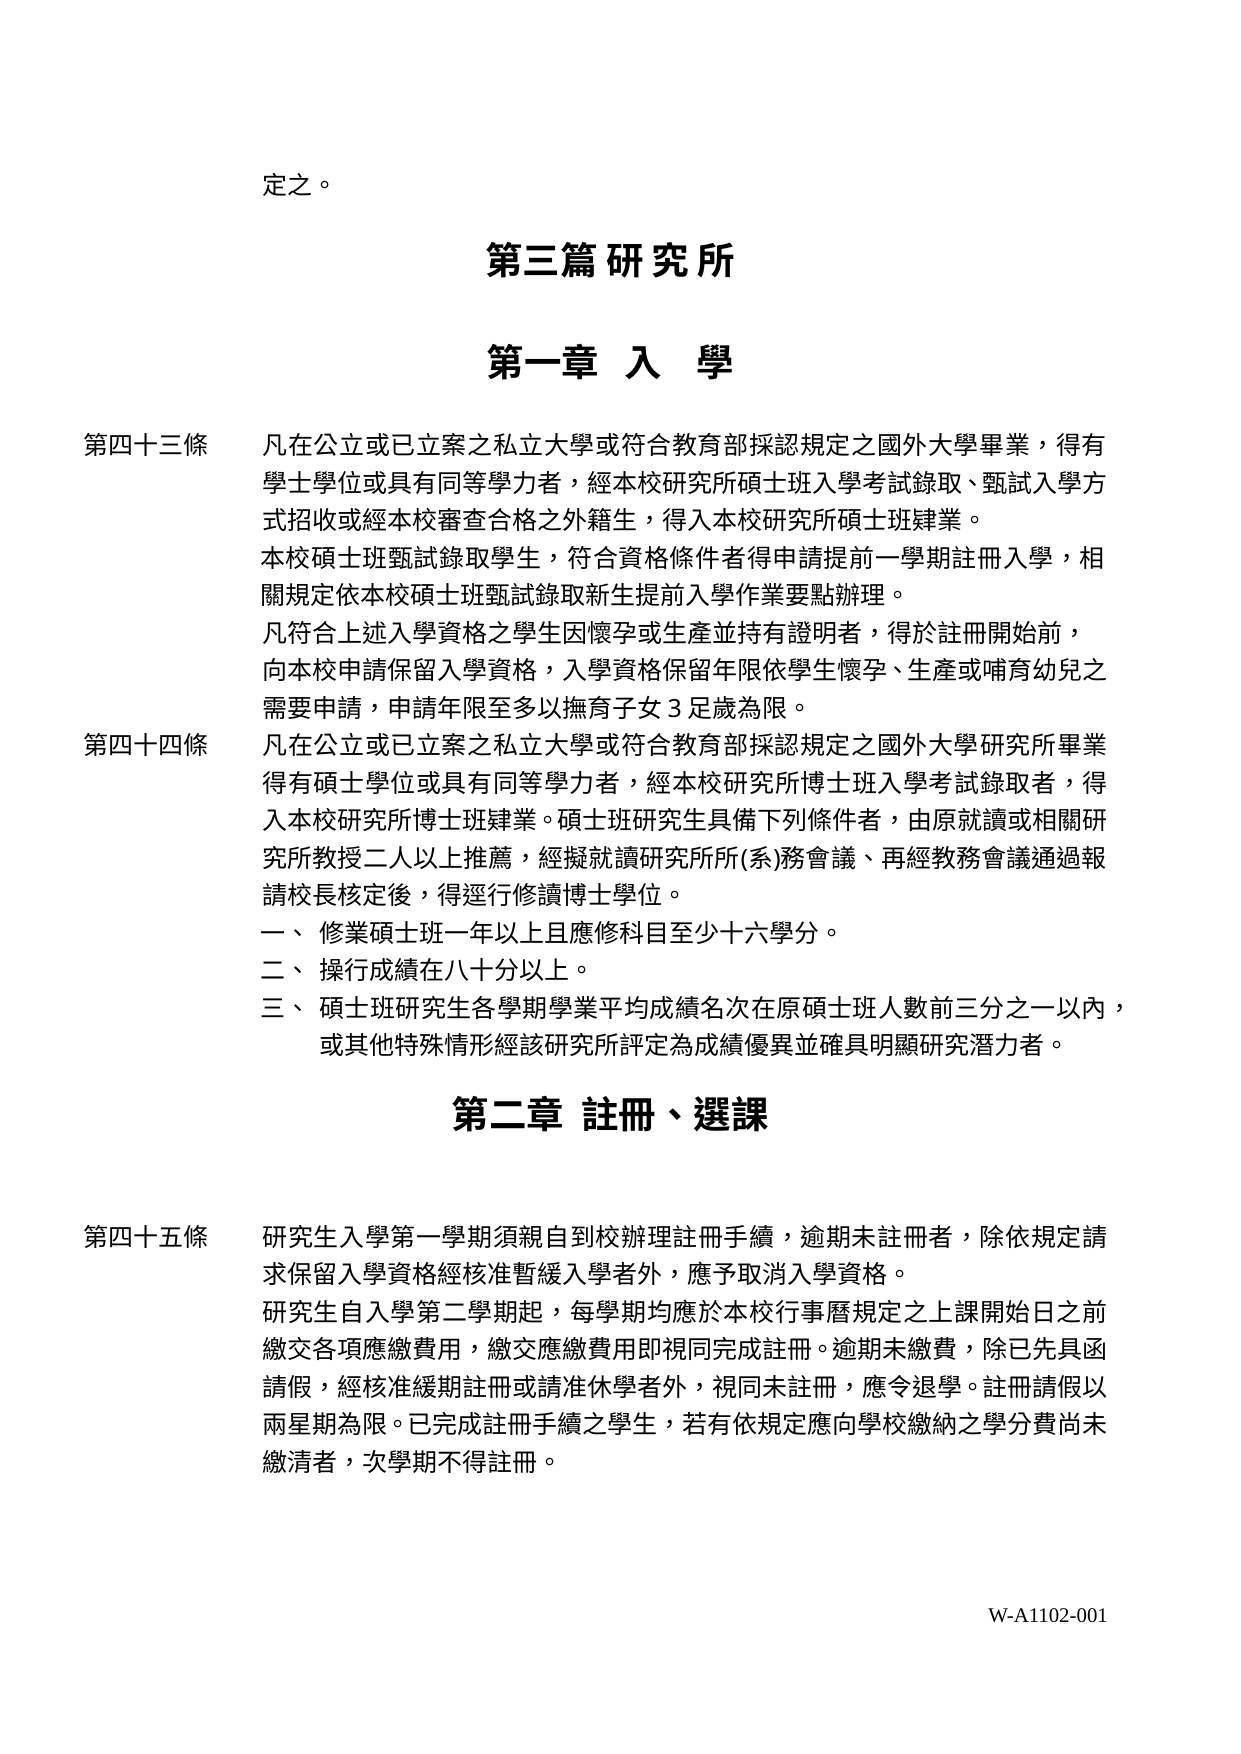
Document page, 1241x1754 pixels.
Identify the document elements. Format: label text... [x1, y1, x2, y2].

list 凡在公立或已立案之私立大學或符合教育部採認規定之國外大學畢業，得有學士學位或具有同等學力者，經本校研究所碩士班入學考試錄取、甄試入學方式招收或經本校審查合格之外籍生，得入本校研究所碩士班肄業。 [83, 425, 1107, 537]
text 定之。 [262, 164, 1107, 202]
list 碩士班研究生各學期學業平均成績名次在原碩士班人數前三分之一以內，或其他特殊情形經該研究所評定為成績優異並確具明顯研究潛力者。 [260, 987, 1107, 1062]
text 研究生自入學第二學期起，每學期均應於本校行事曆規定之上課開始日之前繳交各項應繳費用，繳交應繳費用即視同完成註冊。逾期未繳費，除已先具函請假，經核准緩期註冊或請准休學者外，視同未註冊，應令退學。註冊請假以兩星期為限。已完成註冊手續之學生，若有依規定應向學校繳納之學分費尚未繳清者，次學期不得註冊。 [262, 1292, 1107, 1479]
subtitle 第二章 註冊、選課 [112, 1075, 1107, 1150]
list 修業碩士班一年以上且應修科目至少十六學分。 [260, 912, 1107, 950]
list 研究生入學第一學期須親自到校辦理註冊手續，逾期未註冊者，除依規定請求保留入學資格經核准暫緩入學者外，應予取消入學資格。 [83, 1217, 1107, 1292]
list 凡在公立或已立案之私立大學或符合教育部採認規定之國外大學研究所畢業得有碩士學位或具有同等學力者，經本校研究所博士班入學考試錄取者，得入本校研究所博士班肄業。碩士班研究生具備下列條件者，由原就讀或相關研究所教授二人以上推薦，經擬就讀研究所所(系)務會議、再經教務會議通過報請校長核定後，得逕行修讀博士學位。 [83, 725, 1107, 912]
list 操行成績在八十分以上。 [260, 950, 1107, 987]
subtitle 第一章 入 學 [112, 323, 1107, 398]
text 凡符合上述入學資格之學生因懷孕或生產並持有證明者，得於註冊開始前，向本校申請保留入學資格，入學資格保留年限依學生懷孕、生產或哺育幼兒之需要申請，申請年限至多以撫育子女3足歲為限。 [262, 612, 1107, 725]
text 本校碩士班甄試錄取學生，符合資格條件者得申請提前一學期註冊入學，相關規定依本校碩士班甄試錄取新生提前入學作業要點辦理。 [260, 537, 1107, 612]
subtitle 第三篇 研 究 所 [112, 221, 1107, 296]
